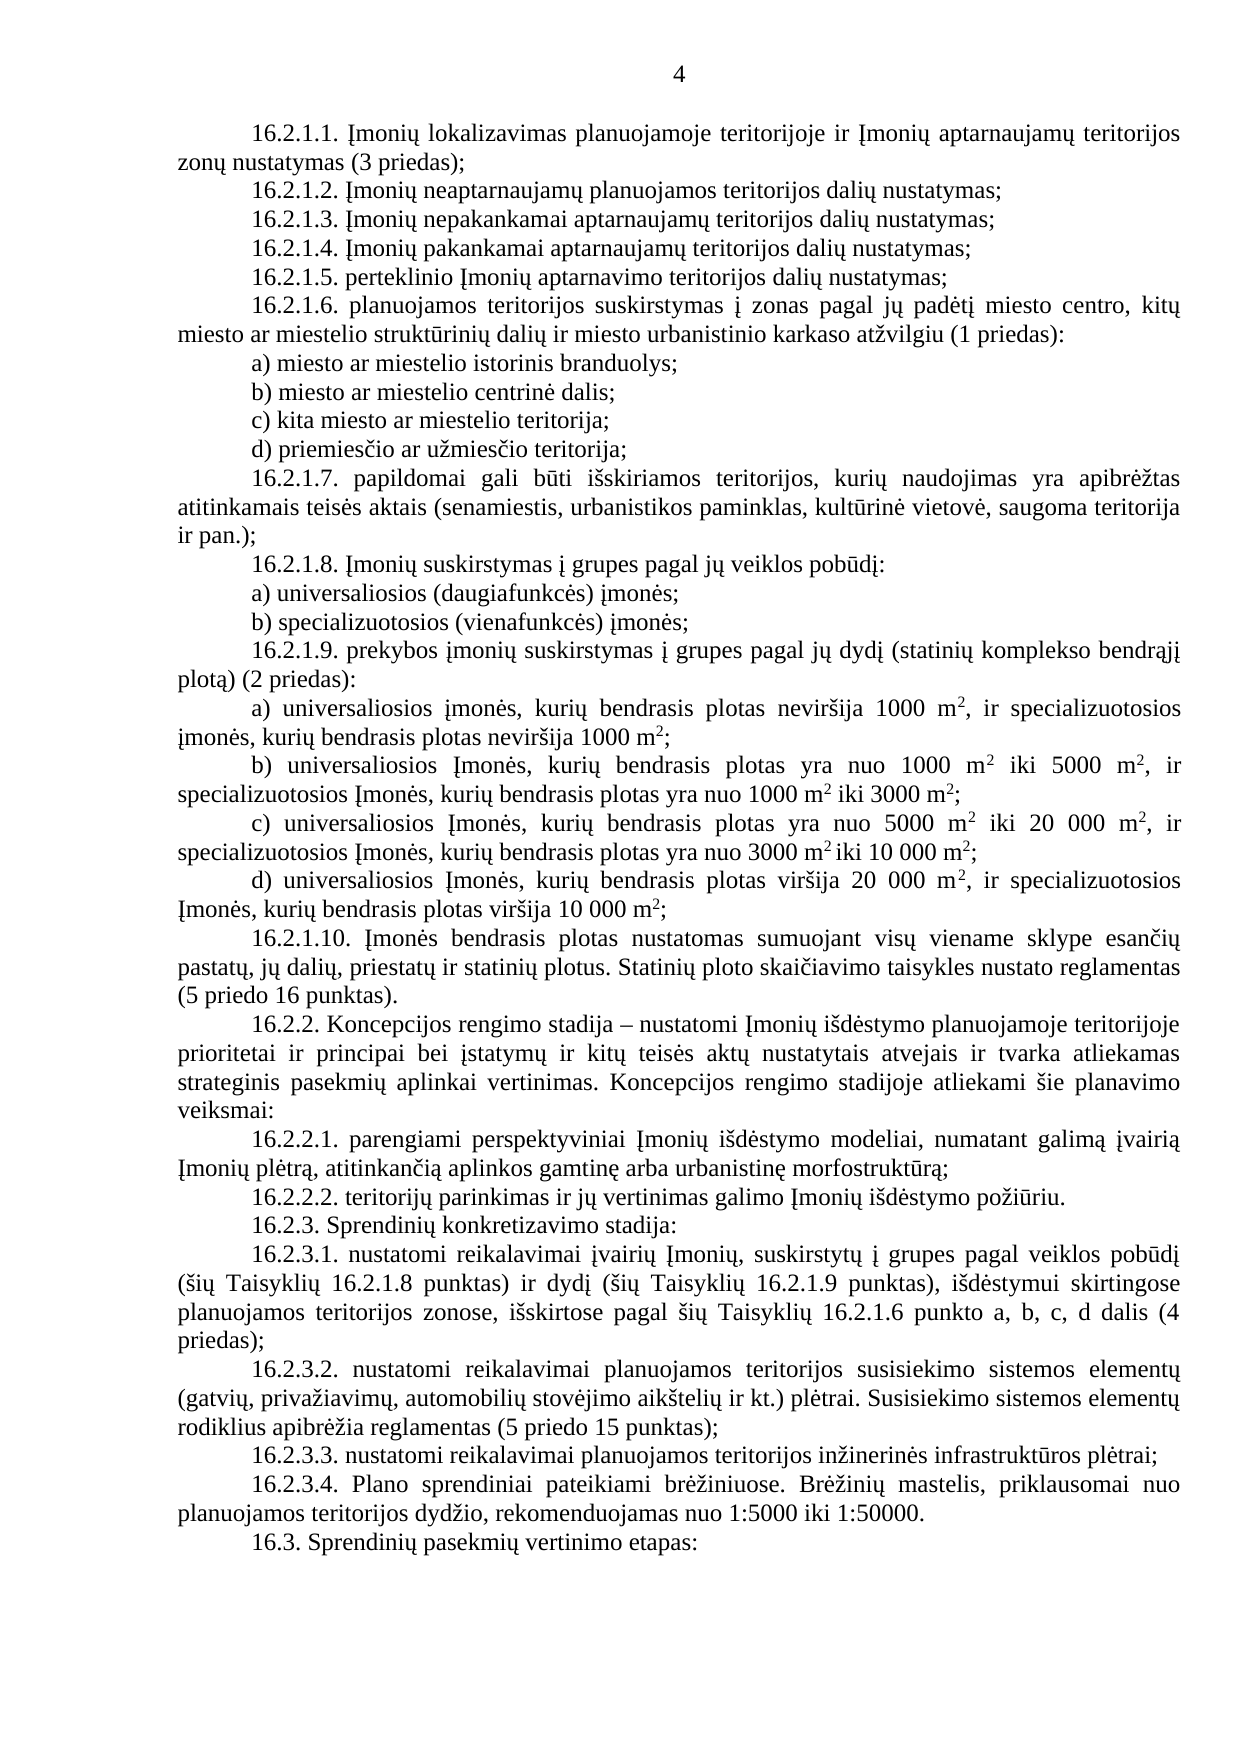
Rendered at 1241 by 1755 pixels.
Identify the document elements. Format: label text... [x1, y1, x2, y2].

text 16.2.1.1. Įmonių lokalizavimas planuojamoje teritorijoje ir Įmonių aptarnaujamų teritorijos zonų nustatymas (3 priedas); [177, 118, 1181, 176]
text 16.2.1.6. planuojamos teritorijos suskirstymas į zonas pagal jų padėtį miesto centro, kitų miesto ar miestelio struktūrinių dalių ir miesto urbanistinio karkaso atžvilgiu (1 priedas): [177, 291, 1181, 348]
text a) miesto ar miestelio istorinis branduolys; [177, 348, 1181, 377]
text 16.2.1.2. Įmonių neaptarnaujamų planuojamos teritorijos dalių nustatymas; [177, 176, 1181, 204]
text 16.2.3.3. nustatomi reikalavimai planuojamos teritorijos inžinerinės infrastruktūros plėtrai; [177, 1441, 1181, 1469]
text d) priemiesčio ar užmiesčio teritorija; [177, 434, 1181, 463]
text 16.2.3. Sprendinių konkretizavimo stadija: [177, 1211, 1181, 1239]
text a) universaliosios įmonės, kurių bendrasis plotas neviršija 1000 m2, ir specializuotosios įmonės, kurių bendrasis plotas neviršija 1000 m2; [177, 693, 1181, 751]
text b) specializuotosios (vienafunkcės) įmonės; [177, 607, 1181, 636]
text a) universaliosios (daugiafunkcės) įmonės; [177, 578, 1181, 607]
text 16.2.1.4. Įmonių pakankamai aptarnaujamų teritorijos dalių nustatymas; [177, 233, 1181, 262]
text b) universaliosios Įmonės, kurių bendrasis plotas yra nuo 1000 m2 iki 5000 m2, ir specializuotosios Įmonės, kurių bendrasis plotas yra nuo 1000 m2 iki 3000 m2; [177, 751, 1181, 808]
text 16.2.1.3. Įmonių nepakankamai aptarnaujamų teritorijos dalių nustatymas; [177, 204, 1181, 233]
text 16.2.1.5. perteklinio Įmonių aptarnavimo teritorijos dalių nustatymas; [177, 262, 1181, 291]
text 16.2.2.1. parengiami perspektyviniai Įmonių išdėstymo modeliai, numatant galimą įvairią Įmonių plėtrą, atitinkančią aplinkos gamtinę arba urbanistinę morfostruktūrą; [177, 1124, 1181, 1182]
text 16.2.3.2. nustatomi reikalavimai planuojamos teritorijos susisiekimo sistemos elementų (gatvių, privažiavimų, automobilių stovėjimo aikštelių ir kt.) plėtrai. Susisiekimo sistemos elementų rodiklius apibrėžia reglamentas (5 priedo 15 punktas); [177, 1354, 1181, 1441]
text 16.2.1.10. Įmonės bendrasis plotas nustatomas sumuojant visų viename sklype esančių pastatų, jų dalių, priestatų ir statinių plotus. Statinių ploto skaičiavimo taisykles nustato reglamentas (5 priedo 16 punktas). [177, 923, 1181, 1009]
text 16.2.2.2. teritorijų parinkimas ir jų vertinimas galimo Įmonių išdėstymo požiūriu. [177, 1182, 1181, 1211]
text 16.2.1.9. prekybos įmonių suskirstymas į grupes pagal jų dydį (statinių komplekso bendrąjį plotą) (2 priedas): [177, 636, 1181, 693]
text 16.2.1.8. Įmonių suskirstymas į grupes pagal jų veiklos pobūdį: [177, 549, 1181, 578]
text c) universaliosios Įmonės, kurių bendrasis plotas yra nuo 5000 m2 iki 20 000 m2, ir specializuotosios Įmonės, kurių bendrasis plotas yra nuo 3000 m2 iki 10 000 m2; [177, 808, 1181, 866]
text 16.2.2. Koncepcijos rengimo stadija – nustatomi Įmonių išdėstymo planuojamoje teritorijoje prioritetai ir principai bei įstatymų ir kitų teisės aktų nustatytais atvejais ir tvarka atliekamas strateginis pasekmių aplinkai vertinimas. Koncepcijos rengimo stadijoje atliekami šie planavimo veiksmai: [177, 1009, 1181, 1124]
text c) kita miesto ar miestelio teritorija; [177, 406, 1181, 434]
text 16.2.3.1. nustatomi reikalavimai įvairių Įmonių, suskirstytų į grupes pagal veiklos pobūdį (šių Taisyklių 16.2.1.8 punktas) ir dydį (šių Taisyklių 16.2.1.9 punktas), išdėstymui skirtingose planuojamos teritorijos zonose, išskirtose pagal šių Taisyklių 16.2.1.6 punkto a, b, c, d dalis (4 priedas); [177, 1239, 1181, 1354]
text 16.2.3.4. Plano sprendiniai pateikiami brėžiniuose. Brėžinių mastelis, priklausomai nuo planuojamos teritorijos dydžio, rekomenduojamas nuo 1:5000 iki 1:50000. [177, 1469, 1181, 1527]
text d) universaliosios Įmonės, kurių bendrasis plotas viršija 20 000 m2, ir specializuotosios Įmonės, kurių bendrasis plotas viršija 10 000 m2; [177, 866, 1181, 923]
text b) miesto ar miestelio centrinė dalis; [177, 377, 1181, 406]
text 16.3. Sprendinių pasekmių vertinimo etapas: [177, 1527, 1181, 1556]
text 16.2.1.7. papildomai gali būti išskiriamos teritorijos, kurių naudojimas yra apibrėžtas atitinkamais teisės aktais (senamiestis, urbanistikos paminklas, kultūrinė vietovė, saugoma teritorija ir pan.); [177, 463, 1181, 549]
